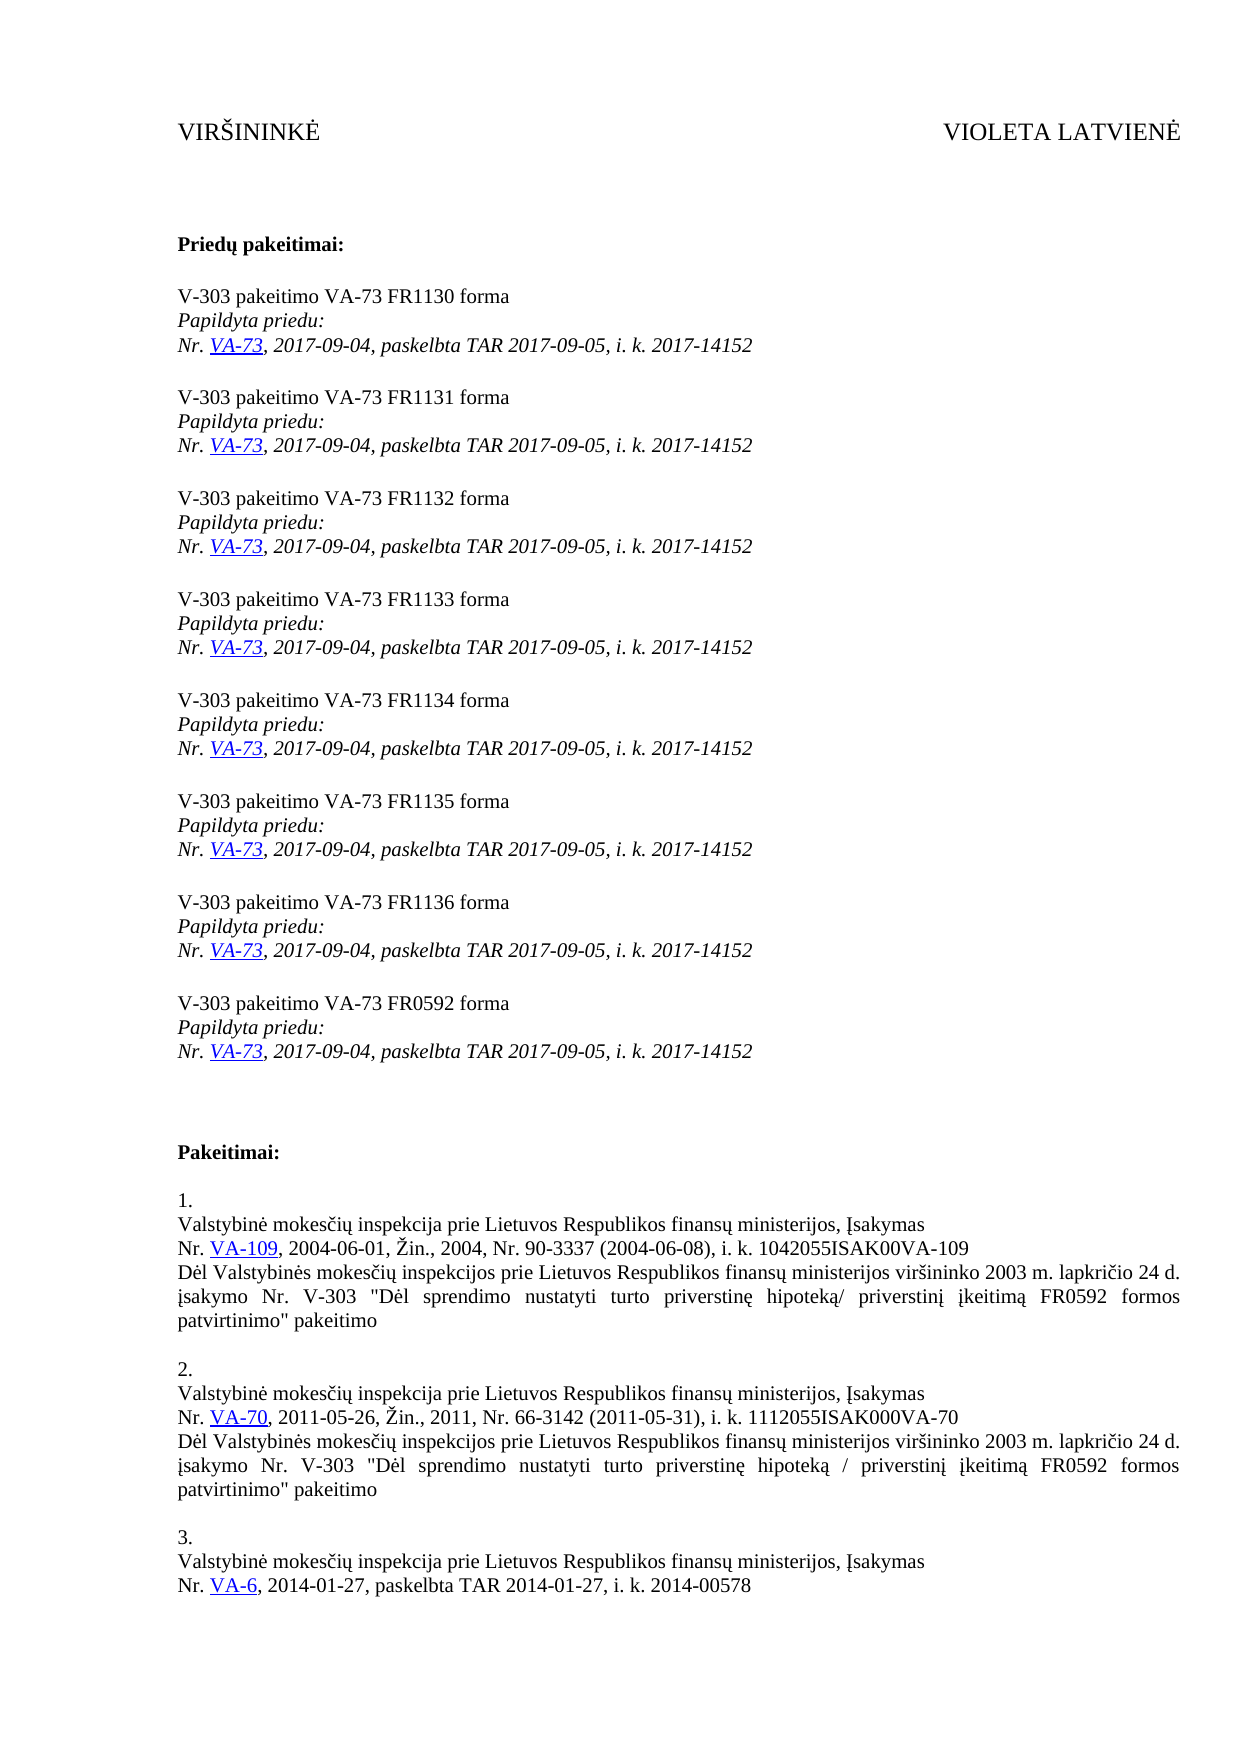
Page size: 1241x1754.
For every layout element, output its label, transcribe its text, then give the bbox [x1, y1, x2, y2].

text Pakeitimai: [177, 1140, 1181, 1164]
text V-303 pakeitimo VA-73 FR1134 forma [177, 688, 1181, 712]
text Papildyta priedu: [177, 308, 1181, 332]
text Nr. VA-73, 2017-09-04, paskelbta TAR 2017-09-05, i. k. 2017-14152 [177, 736, 1181, 760]
text Valstybinė mokesčių inspekcija prie Lietuvos Respublikos finansų ministerijos, Įsakymas [177, 1549, 1181, 1573]
text 1. [177, 1188, 1181, 1212]
text Dėl Valstybinės mokesčių inspekcijos prie Lietuvos Respublikos finansų ministerijos viršininko 2003 m. lapkričio 24 d. įsakymo Nr. V-303 "Dėl sprendimo nustatyti turto priverstinę hipoteką/ priverstinį įkeitimą FR0592 formos patvirtinimo" pakeitimo [177, 1260, 1181, 1332]
text Papildyta priedu: [177, 510, 1181, 534]
text Nr. VA-73, 2017-09-04, paskelbta TAR 2017-09-05, i. k. 2017-14152 [177, 332, 1181, 357]
text Valstybinė mokesčių inspekcija prie Lietuvos Respublikos finansų ministerijos, Įsakymas [177, 1381, 1181, 1405]
text Nr. VA-73, 2017-09-04, paskelbta TAR 2017-09-05, i. k. 2017-14152 [177, 938, 1181, 962]
text Nr. VA-73, 2017-09-04, paskelbta TAR 2017-09-05, i. k. 2017-14152 [177, 837, 1181, 861]
text V-303 pakeitimo VA-73 FR1132 forma [177, 486, 1181, 510]
text Papildyta priedu: [177, 611, 1181, 635]
text V-303 pakeitimo VA-73 FR1135 forma [177, 789, 1181, 813]
text V-303 pakeitimo VA-73 FR1133 forma [177, 587, 1181, 611]
text Valstybinė mokesčių inspekcija prie Lietuvos Respublikos finansų ministerijos, Įsakymas [177, 1212, 1181, 1236]
text V-303 pakeitimo VA-73 FR1130 forma [177, 284, 1181, 308]
text Papildyta priedu: [177, 1015, 1181, 1039]
text V-303 pakeitimo VA-73 FR0592 forma [177, 991, 1181, 1015]
text VIRŠININKĖ VIOLETA LATVIENĖ [177, 117, 1181, 145]
text Papildyta priedu: [177, 712, 1181, 736]
text V-303 pakeitimo VA-73 FR1136 forma [177, 890, 1181, 914]
text Papildyta priedu: [177, 409, 1181, 433]
text Nr. VA-6, 2014-01-27, paskelbta TAR 2014-01-27, i. k. 2014-00578 [177, 1573, 1181, 1597]
text Nr. VA-73, 2017-09-04, paskelbta TAR 2017-09-05, i. k. 2017-14152 [177, 635, 1181, 659]
text 3. [177, 1525, 1181, 1549]
text Papildyta priedu: [177, 813, 1181, 837]
text Nr. VA-73, 2017-09-04, paskelbta TAR 2017-09-05, i. k. 2017-14152 [177, 433, 1181, 457]
text V-303 pakeitimo VA-73 FR1131 forma [177, 385, 1181, 409]
text Nr. VA-73, 2017-09-04, paskelbta TAR 2017-09-05, i. k. 2017-14152 [177, 1039, 1181, 1063]
text Dėl Valstybinės mokesčių inspekcijos prie Lietuvos Respublikos finansų ministerijos viršininko 2003 m. lapkričio 24 d. įsakymo Nr. V-303 "Dėl sprendimo nustatyti turto priverstinę hipoteką / priverstinį įkeitimą FR0592 formos patvirtinimo" pakeitimo [177, 1429, 1181, 1501]
text Priedų pakeitimai: [177, 232, 1181, 256]
text Nr. VA-70, 2011-05-26, Žin., 2011, Nr. 66-3142 (2011-05-31), i. k. 1112055ISAK000VA-70 [177, 1405, 1181, 1429]
text Nr. VA-73, 2017-09-04, paskelbta TAR 2017-09-05, i. k. 2017-14152 [177, 534, 1181, 558]
text Papildyta priedu: [177, 914, 1181, 938]
text Nr. VA-109, 2004-06-01, Žin., 2004, Nr. 90-3337 (2004-06-08), i. k. 1042055ISAK00VA-109 [177, 1236, 1181, 1260]
text 2. [177, 1357, 1181, 1381]
